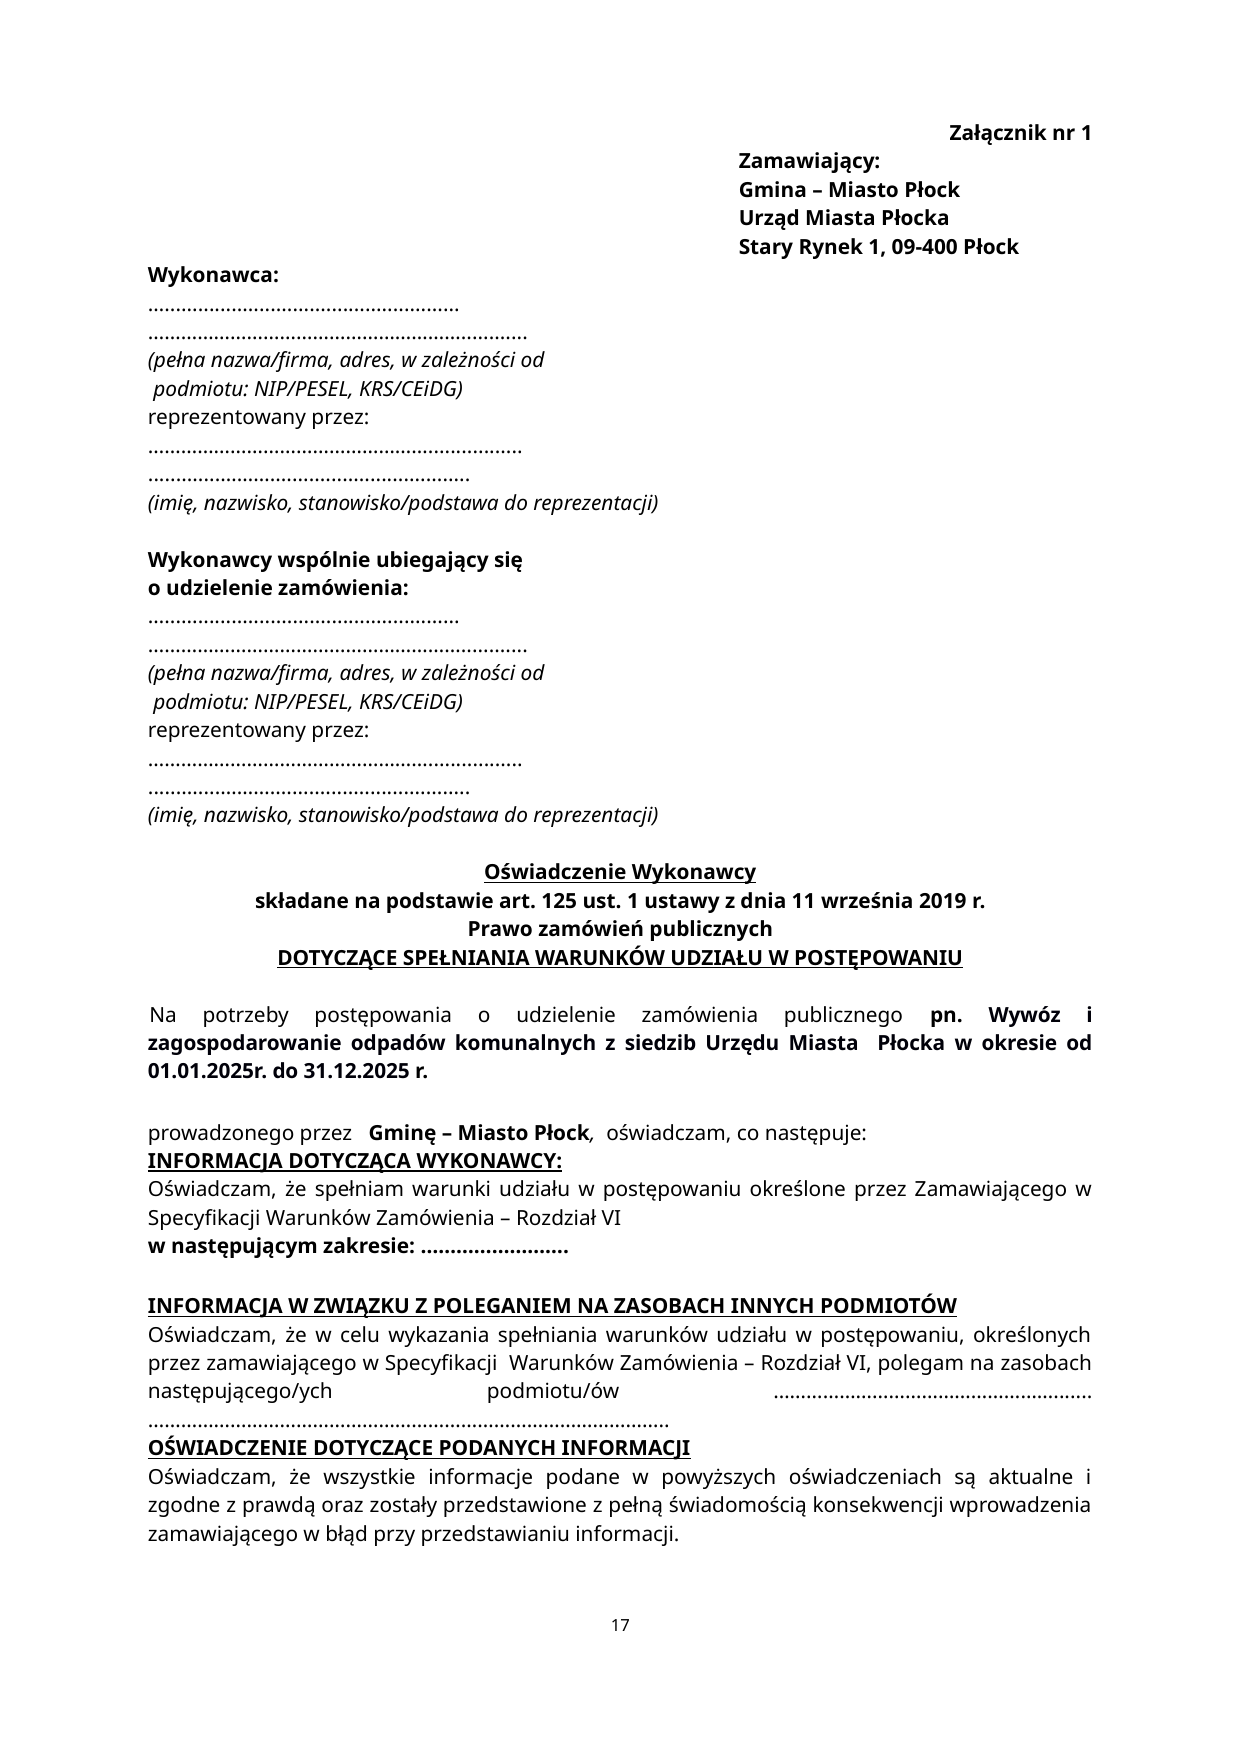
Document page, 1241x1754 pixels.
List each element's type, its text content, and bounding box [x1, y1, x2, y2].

text (imię, nazwisko, stanowisko/podstawa do reprezentacji) [148, 488, 1093, 516]
text Wykonawca: [148, 260, 1093, 289]
text Na potrzeby postępowania o udzielenie zamówienia publicznego pn. Wywóz i zagospodarowanie odpadów komunalnych z siedzib Urzędu Miasta Płocka w okresie od 01.01.2025r. do 31.12.2025 r. [148, 1000, 1093, 1085]
text ……………………………………………................. [148, 431, 1093, 459]
text prowadzonego przez Gminę – Miasto Płock, oświadczam, co następuje: [148, 1118, 1093, 1146]
text Oświadczam, że spełniam warunki udziału w postępowaniu określone przez Zamawiającego w Specyfikacji Warunków Zamówienia – Rozdział VI [148, 1174, 1093, 1231]
text DOTYCZĄCE SPEŁNIANIA WARUNKÓW UDZIAŁU W POSTĘPOWANIU [148, 943, 1093, 971]
text …..................................................... [148, 289, 1093, 317]
text składane na podstawie art. 125 ust. 1 ustawy z dnia 11 września 2019 r. [148, 886, 1093, 914]
text (pełna nazwa/firma, adres, w zależności od [148, 658, 1093, 687]
text Zamawiający: [148, 147, 1093, 175]
text .............……….................................... [148, 459, 1093, 488]
text …..................................................... [148, 602, 1093, 630]
text podmiotu: NIP/PESEL, KRS/CEiDG) [148, 687, 1093, 715]
text …………………………………………………............ [148, 630, 1093, 658]
text ……………………………………………................. [148, 744, 1093, 772]
text (pełna nazwa/firma, adres, w zależności od [148, 346, 1093, 374]
text reprezentowany przez: [148, 402, 1093, 431]
text Stary Rynek 1, 09-400 Płock [148, 232, 1093, 260]
text Urząd Miasta Płocka [148, 203, 1093, 232]
text reprezentowany przez: [148, 715, 1093, 744]
text Załącznik nr 1 [148, 118, 1093, 147]
text Gmina – Miasto Płock [148, 175, 1093, 203]
text Oświadczam, że wszystkie informacje podane w powyższych oświadczeniach są aktualne i zgodne z prawdą oraz zostały przedstawione z pełną świadomością konsekwencji wprowadzenia zamawiającego w błąd przy przedstawianiu informacji. [148, 1462, 1093, 1547]
text w następującym zakresie: ……………………. [148, 1231, 1093, 1260]
text Wykonawcy wspólnie ubiegający się [148, 545, 1093, 573]
text Prawo zamówień publicznych [148, 914, 1093, 943]
text OŚWIADCZENIE DOTYCZĄCE PODANYCH INFORMACJI [148, 1433, 1093, 1462]
text (imię, nazwisko, stanowisko/podstawa do reprezentacji) [148, 801, 1093, 829]
text Oświadczam, że w celu wykazania spełniania warunków udziału w postępowaniu, określonych przez zamawiającego w Specyfikacji Warunków Zamówienia – Rozdział VI, polegam na zasobach następującego/ych podmiotu/ów …………………………………………….......………………………………………………………………………………….. [148, 1320, 1093, 1433]
text o udzielenie zamówienia: [148, 573, 1093, 602]
text INFORMACJA DOTYCZĄCA WYKONAWCY: [148, 1146, 1093, 1174]
text Oświadczenie Wykonawcy [148, 857, 1093, 886]
text podmiotu: NIP/PESEL, KRS/CEiDG) [148, 374, 1093, 402]
text .............……….................................... [148, 772, 1093, 801]
text …………………………………………………............ [148, 317, 1093, 346]
text INFORMACJA W ZWIĄZKU Z POLEGANIEM NA ZASOBACH INNYCH PODMIOTÓW [148, 1291, 1093, 1320]
